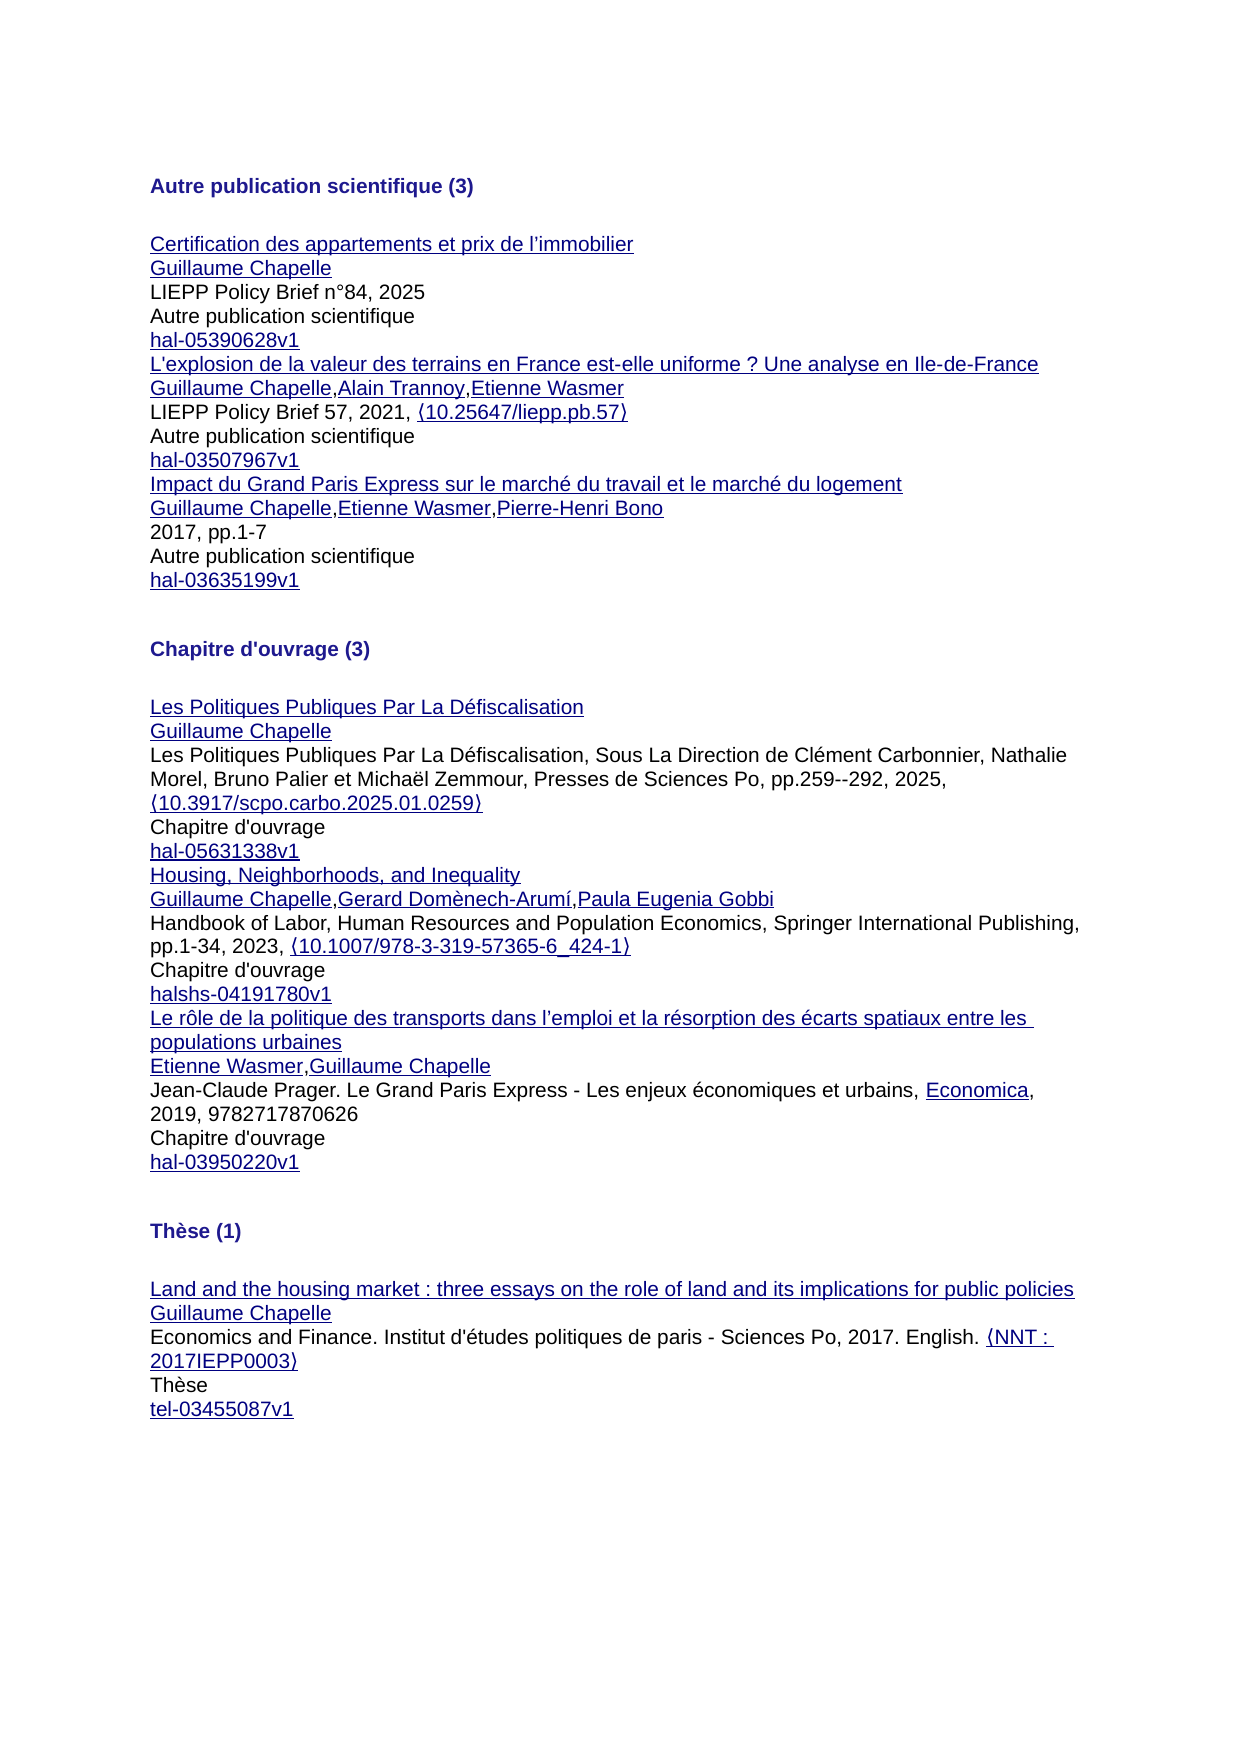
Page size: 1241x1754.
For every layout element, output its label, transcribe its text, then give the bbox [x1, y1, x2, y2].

table_cell Le rôle de la politique des transports dans l’emploi et la résorption des écarts spatiaux entre les populations urbaines Etienne Wasmer,Guillaume Chapelle Jean-Claude Prager. Le Grand Paris Express - Les enjeux économiques et urbains, Economica, 2019, 9782717870626 Chapitre d'ouvrage hal-03950220v1 [150, 1006, 1090, 1174]
table_header Les Politiques Publiques Par La Défiscalisation Guillaume Chapelle Les Politiques Publiques Par La Défiscalisation, Sous La Direction de Clément Carbonnier, Nathalie Morel, Bruno Palier et Michaël Zemmour, Presses de Sciences Po, pp.259--292, 2025, ⟨10.3917/scpo.carbo.2025.01.0259⟩ Chapitre d'ouvrage hal-05631338v1 [150, 695, 1090, 862]
table_header Land and the housing market : three essays on the role of land and its implications for public policies Guillaume Chapelle Economics and Finance. Institut d'études politiques de paris - Sciences Po, 2017. English. ⟨NNT : 2017IEPP0003⟩ Thèse tel-03455087v1 [150, 1277, 1090, 1421]
subtitle Chapitre d'ouvrage (3) [150, 636, 1090, 660]
subtitle Thèse (1) [150, 1219, 1090, 1243]
subtitle Autre publication scientifique (3) [150, 174, 1090, 198]
table_header Certification des appartements et prix de l’immobilier Guillaume Chapelle LIEPP Policy Brief n°84, 2025 Autre publication scientifique hal-05390628v1 [150, 232, 1090, 352]
table_cell Impact du Grand Paris Express sur le marché du travail et le marché du logement Guillaume Chapelle,Etienne Wasmer,Pierre-Henri Bono 2017, pp.1-7 Autre publication scientifique hal-03635199v1 [150, 472, 1090, 592]
table_cell L'explosion de la valeur des terrains en France est-­elle uniforme ? Une analyse en Ile-­de-­France Guillaume Chapelle,Alain Trannoy,Etienne Wasmer LIEPP Policy Brief 57, 2021, ⟨10.25647/liepp.pb.57⟩ Autre publication scientifique hal-03507967v1 [150, 352, 1090, 472]
table_cell Housing, Neighborhoods, and Inequality Guillaume Chapelle,Gerard Domènech-Arumí,Paula Eugenia Gobbi Handbook of Labor, Human Resources and Population Economics, Springer International Publishing, pp.1-34, 2023, ⟨10.1007/978-3-319-57365-6_424-1⟩ Chapitre d'ouvrage halshs-04191780v1 [150, 863, 1090, 1006]
